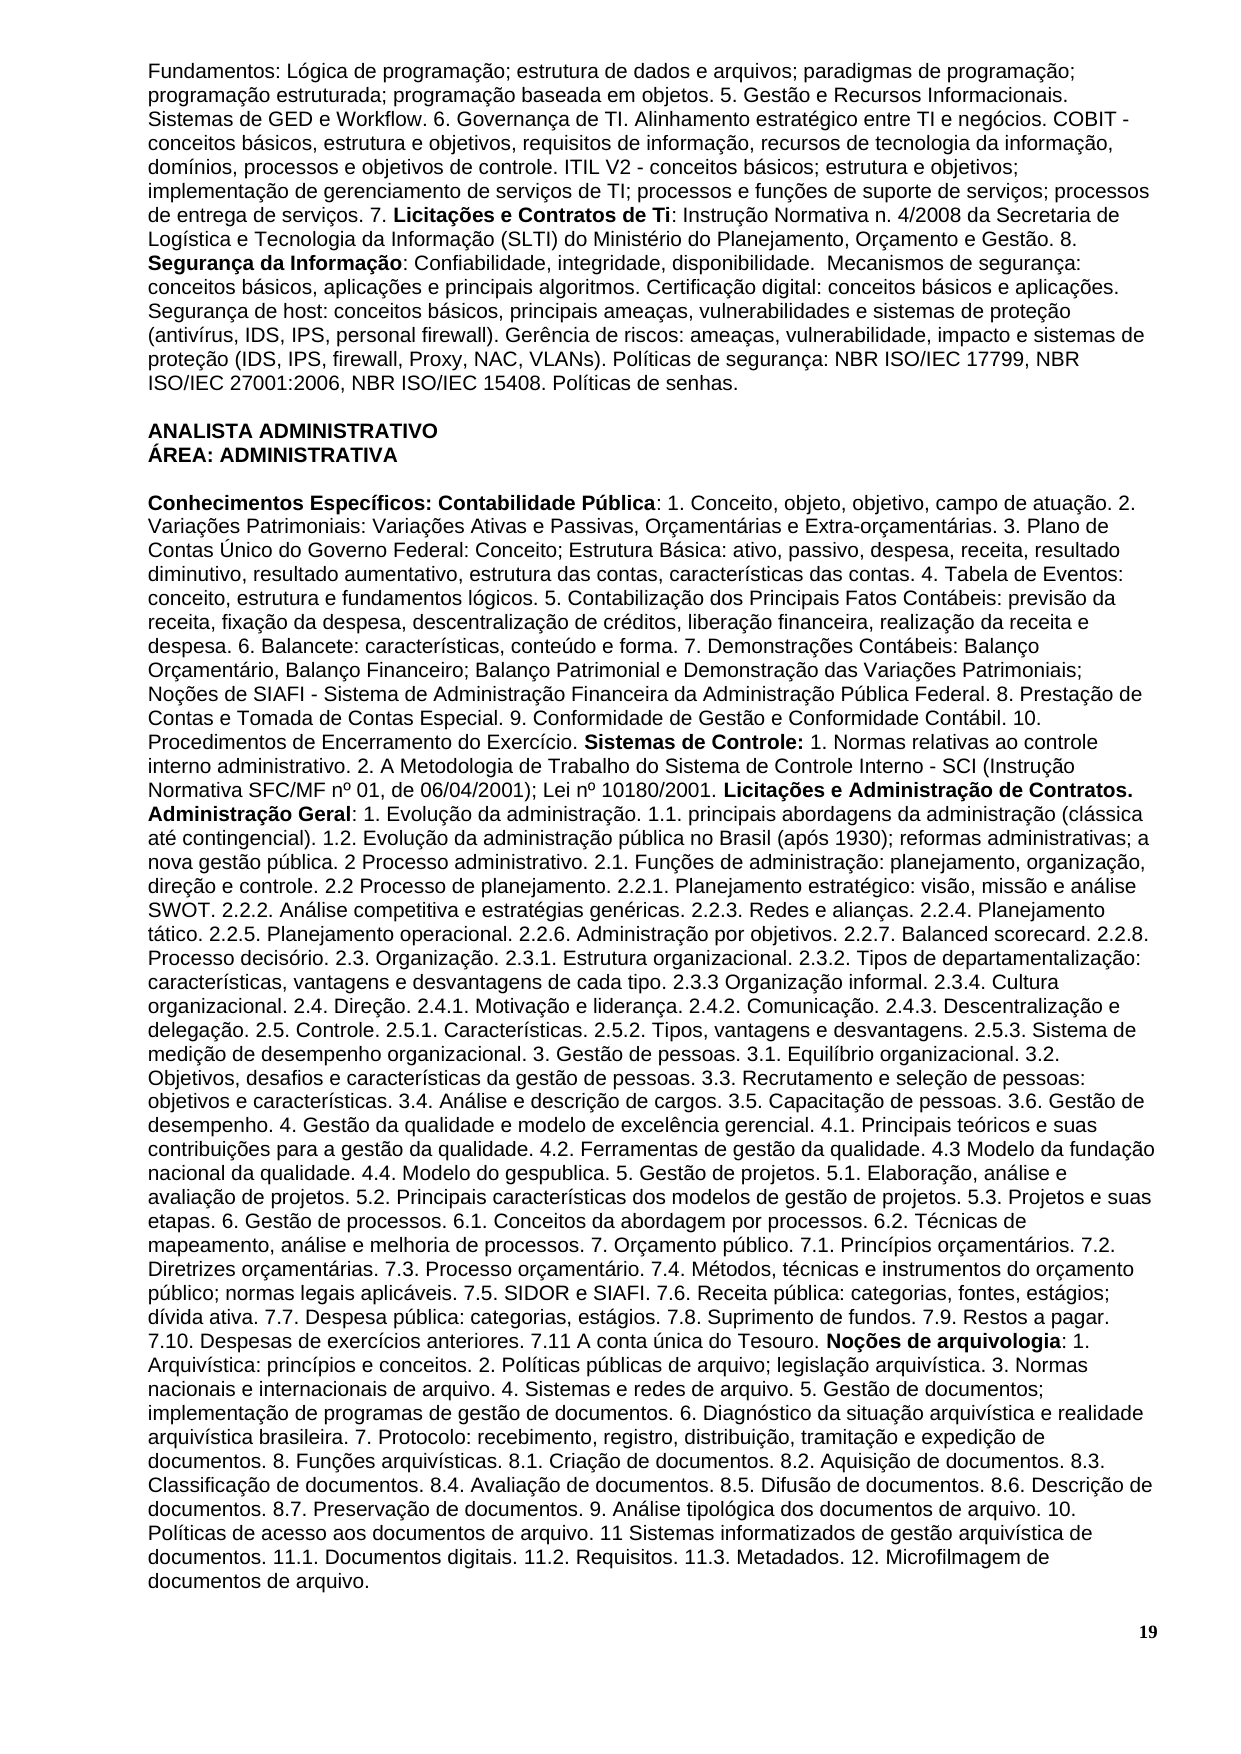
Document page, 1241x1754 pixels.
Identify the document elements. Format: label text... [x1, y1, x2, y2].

subtitle ANALISTA ADMINISTRATIVO [148, 418, 1157, 442]
text Conhecimentos Específicos: Contabilidade Pública: 1. Conceito, objeto, objetivo, campo de atuação. 2. Variações Patrimoniais: Variações Ativas e Passivas, Orçamentárias e Extra-orçamentárias. 3. Plano de Contas Único do Governo Federal: Conceito; Estrutura Básica: ativo, passivo, despesa, receita, resultado diminutivo, resultado aumentativo, estrutura das contas, características das contas. 4. Tabela de Eventos: conceito, estrutura e fundamentos lógicos. 5. Contabilização dos Principais Fatos Contábeis: previsão da receita, fixação da despesa, descentralização de créditos, liberação financeira, realização da receita e despesa. 6. Balancete: características, conteúdo e forma. 7. Demonstrações Contábeis: Balanço Orçamentário, Balanço Financeiro; Balanço Patrimonial e Demonstração das Variações Patrimoniais; Noções de SIAFI - Sistema de Administração Financeira da Administração Pública Federal. 8. Prestação de Contas e Tomada de Contas Especial. 9. Conformidade de Gestão e Conformidade Contábil. 10. Procedimentos de Encerramento do Exercício. Sistemas de Controle: 1. Normas relativas ao controle interno administrativo. 2. A Metodologia de Trabalho do Sistema de Controle Interno - SCI (Instrução Normativa SFC/MF nº 01, de 06/04/2001); Lei nº 10180/2001. Licitações e Administração de Contratos. Administração Geral: 1. Evolução da administração. 1.1. principais abordagens da administração (clássica até contingencial). 1.2. Evolução da administração pública no Brasil (após 1930); reformas administrativas; a nova gestão pública. 2 Processo administrativo. 2.1. Funções de administração: planejamento, organização, direção e controle. 2.2 Processo de planejamento. 2.2.1. Planejamento estratégico: visão, missão e análise SWOT. 2.2.2. Análise competitiva e estratégias genéricas. 2.2.3. Redes e alianças. 2.2.4. Planejamento tático. 2.2.5. Planejamento operacional. 2.2.6. Administração por objetivos. 2.2.7. Balanced scorecard. 2.2.8. Processo decisório. 2.3. Organização. 2.3.1. Estrutura organizacional. 2.3.2. Tipos de departamentalização: características, vantagens e desvantagens de cada tipo. 2.3.3 Organização informal. 2.3.4. Cultura organizacional. 2.4. Direção. 2.4.1. Motivação e liderança. 2.4.2. Comunicação. 2.4.3. Descentralização e delegação. 2.5. Controle. 2.5.1. Características. 2.5.2. Tipos, vantagens e desvantagens. 2.5.3. Sistema de medição de desempenho organizacional. 3. Gestão de pessoas. 3.1. Equilíbrio organizacional. 3.2. Objetivos, desafios e características da gestão de pessoas. 3.3. Recrutamento e seleção de pessoas: objetivos e características. 3.4. Análise e descrição de cargos. 3.5. Capacitação de pessoas. 3.6. Gestão de desempenho. 4. Gestão da qualidade e modelo de excelência gerencial. 4.1. Principais teóricos e suas contribuições para a gestão da qualidade. 4.2. Ferramentas de gestão da qualidade. 4.3 Modelo da fundação nacional da qualidade. 4.4. Modelo do gespublica. 5. Gestão de projetos. 5.1. Elaboração, análise e avaliação de projetos. 5.2. Principais características dos modelos de gestão de projetos. 5.3. Projetos e suas etapas. 6. Gestão de processos. 6.1. Conceitos da abordagem por processos. 6.2. Técnicas de mapeamento, análise e melhoria de processos. 7. Orçamento público. 7.1. Princípios orçamentários. 7.2. Diretrizes orçamentárias. 7.3. Processo orçamentário. 7.4. Métodos, técnicas e instrumentos do orçamento público; normas legais aplicáveis. 7.5. SIDOR e SIAFI. 7.6. Receita pública: categorias, fontes, estágios; dívida ativa. 7.7. Despesa pública: categorias, estágios. 7.8. Suprimento de fundos. 7.9. Restos a pagar. 7.10. Despesas de exercícios anteriores. 7.11 A conta única do Tesouro. Noções de arquivologia: 1. Arquivística: princípios e conceitos. 2. Políticas públicas de arquivo; legislação arquivística. 3. Normas nacionais e internacionais de arquivo. 4. Sistemas e redes de arquivo. 5. Gestão de documentos; implementação de programas de gestão de documentos. 6. Diagnóstico da situação arquivística e realidade arquivística brasileira. 7. Protocolo: recebimento, registro, distribuição, tramitação e expedição de documentos. 8. Funções arquivísticas. 8.1. Criação de documentos. 8.2. Aquisição de documentos. 8.3. Classificação de documentos. 8.4. Avaliação de documentos. 8.5. Difusão de documentos. 8.6. Descrição de documentos. 8.7. Preservação de documentos. 9. Análise tipológica dos documentos de arquivo. 10. Políticas de acesso aos documentos de arquivo. 11 Sistemas informatizados de gestão arquivística de documentos. 11.1. Documentos digitais. 11.2. Requisitos. 11.3. Metadados. 12. Microfilmagem de documentos de arquivo. [148, 490, 1157, 1592]
subtitle ÁREA: ADMINISTRATIVA [148, 442, 1157, 466]
list Fundamentos: Lógica de programação; estrutura de dados e arquivos; paradigmas de programação; programação estruturada; programação baseada em objetos. 5. Gestão e Recursos Informacionais. Sistemas de GED e Workflow. 6. Governança de TI. Alinhamento estratégico entre TI e negócios. COBIT - conceitos básicos, estrutura e objetivos, requisitos de informação, recursos de tecnologia da informação, domínios, processos e objetivos de controle. ITIL V2 - conceitos básicos; estrutura e objetivos; implementação de gerenciamento de serviços de TI; processos e funções de suporte de serviços; processos de entrega de serviços. 7. Licitações e Contratos de Ti: Instrução Normativa n. 4/2008 da Secretaria de Logística e Tecnologia da Informação (SLTI) do Ministério do Planejamento, Orçamento e Gestão. 8. Segurança da Informação: Confiabilidade, integridade, disponibilidade. Mecanismos de segurança: conceitos básicos, aplicações e principais algoritmos. Certificação digital: conceitos básicos e aplicações. Segurança de host: conceitos básicos, principais ameaças, vulnerabilidades e sistemas de proteção (antivírus, IDS, IPS, personal firewall). Gerência de riscos: ameaças, vulnerabilidade, impacto e sistemas de proteção (IDS, IPS, firewall, Proxy, NAC, VLANs). Políticas de segurança: NBR ISO/IEC 17799, NBR ISO/IEC 27001:2006, NBR ISO/IEC 15408. Políticas de senhas. [148, 59, 1157, 394]
